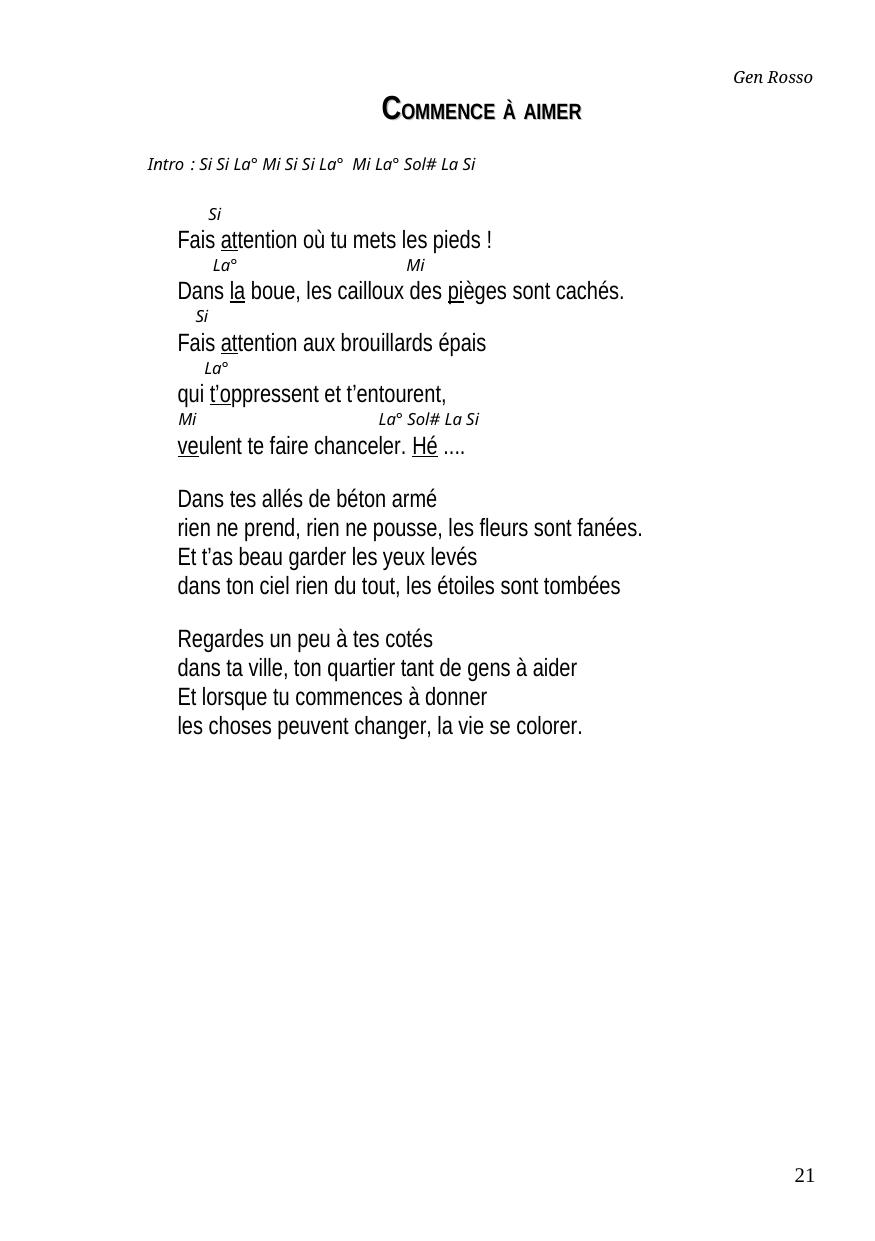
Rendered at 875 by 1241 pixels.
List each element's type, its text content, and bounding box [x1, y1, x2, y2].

text qui t’oppressent et t’entourent, [177, 379, 815, 408]
text Gen Rosso [148, 65, 815, 88]
text Si [148, 305, 815, 328]
text La° Mi [148, 254, 815, 276]
text veulent te faire chanceler. Hé .... [177, 431, 815, 459]
text Intro : Si Si La° Mi Si Si La° Mi La° Sol# La Si [148, 153, 815, 176]
text Si [148, 202, 815, 225]
subtitle Commence à aimer [148, 88, 815, 126]
text Fais attention où tu mets les pieds ! [177, 225, 815, 254]
text Dans tes allés de béton armé rien ne prend, rien ne pousse, les fleurs sont fanées. Et t’as beau garder les yeux levés dans ton ciel rien du tout, les étoiles sont tombées [177, 484, 815, 599]
text Fais attention aux brouillards épais [177, 328, 815, 357]
text Regardes un peu à tes cotés dans ta ville, ton quartier tant de gens à aider Et lorsque tu commences à donner les choses peuvent changer, la vie se colorer. [177, 624, 815, 739]
text Mi La° Sol# La Si [148, 408, 815, 431]
text Dans la boue, les cailloux des pièges sont cachés. [177, 276, 815, 305]
text La° [148, 357, 815, 379]
